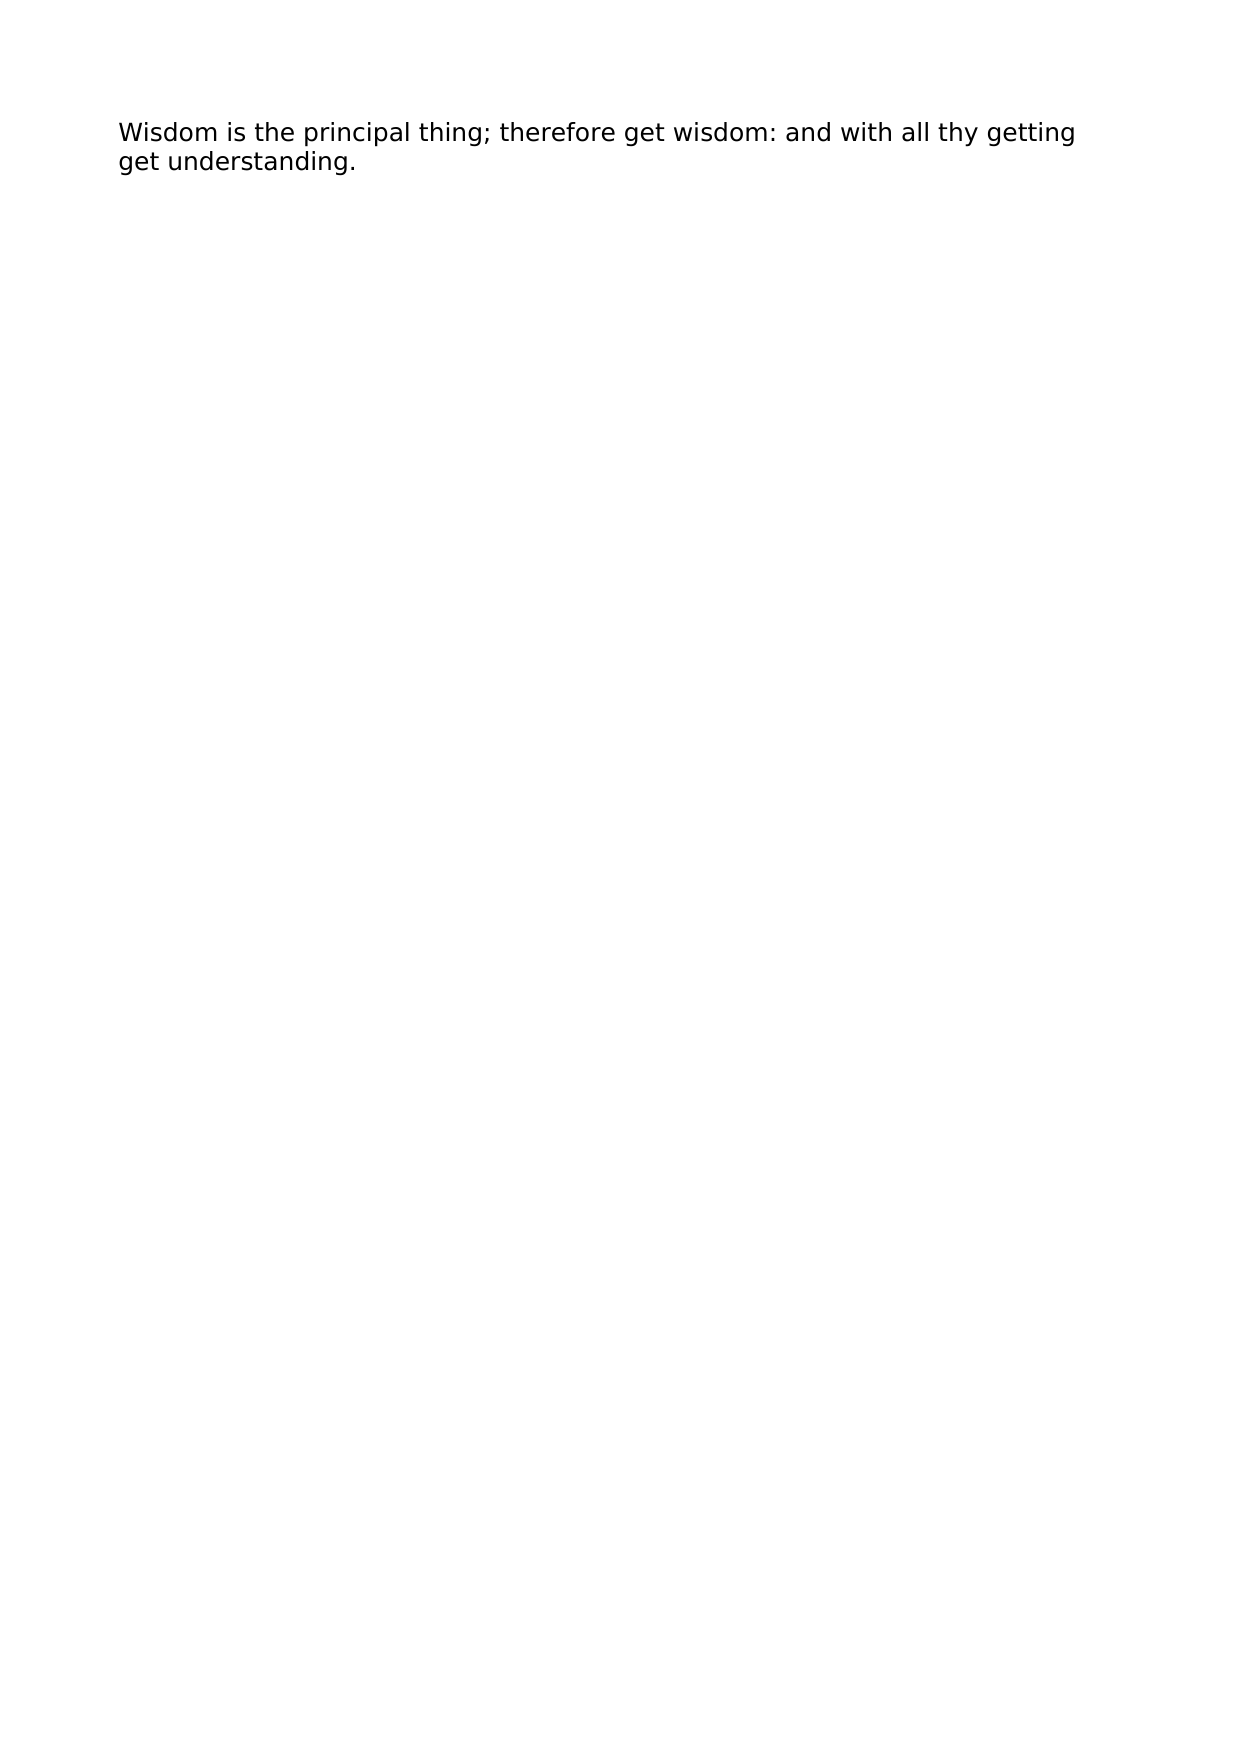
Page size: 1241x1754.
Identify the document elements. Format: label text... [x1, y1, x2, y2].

text Wisdom is the principal thing; therefore get wisdom: and with all thy getting get understanding. [118, 118, 1122, 176]
